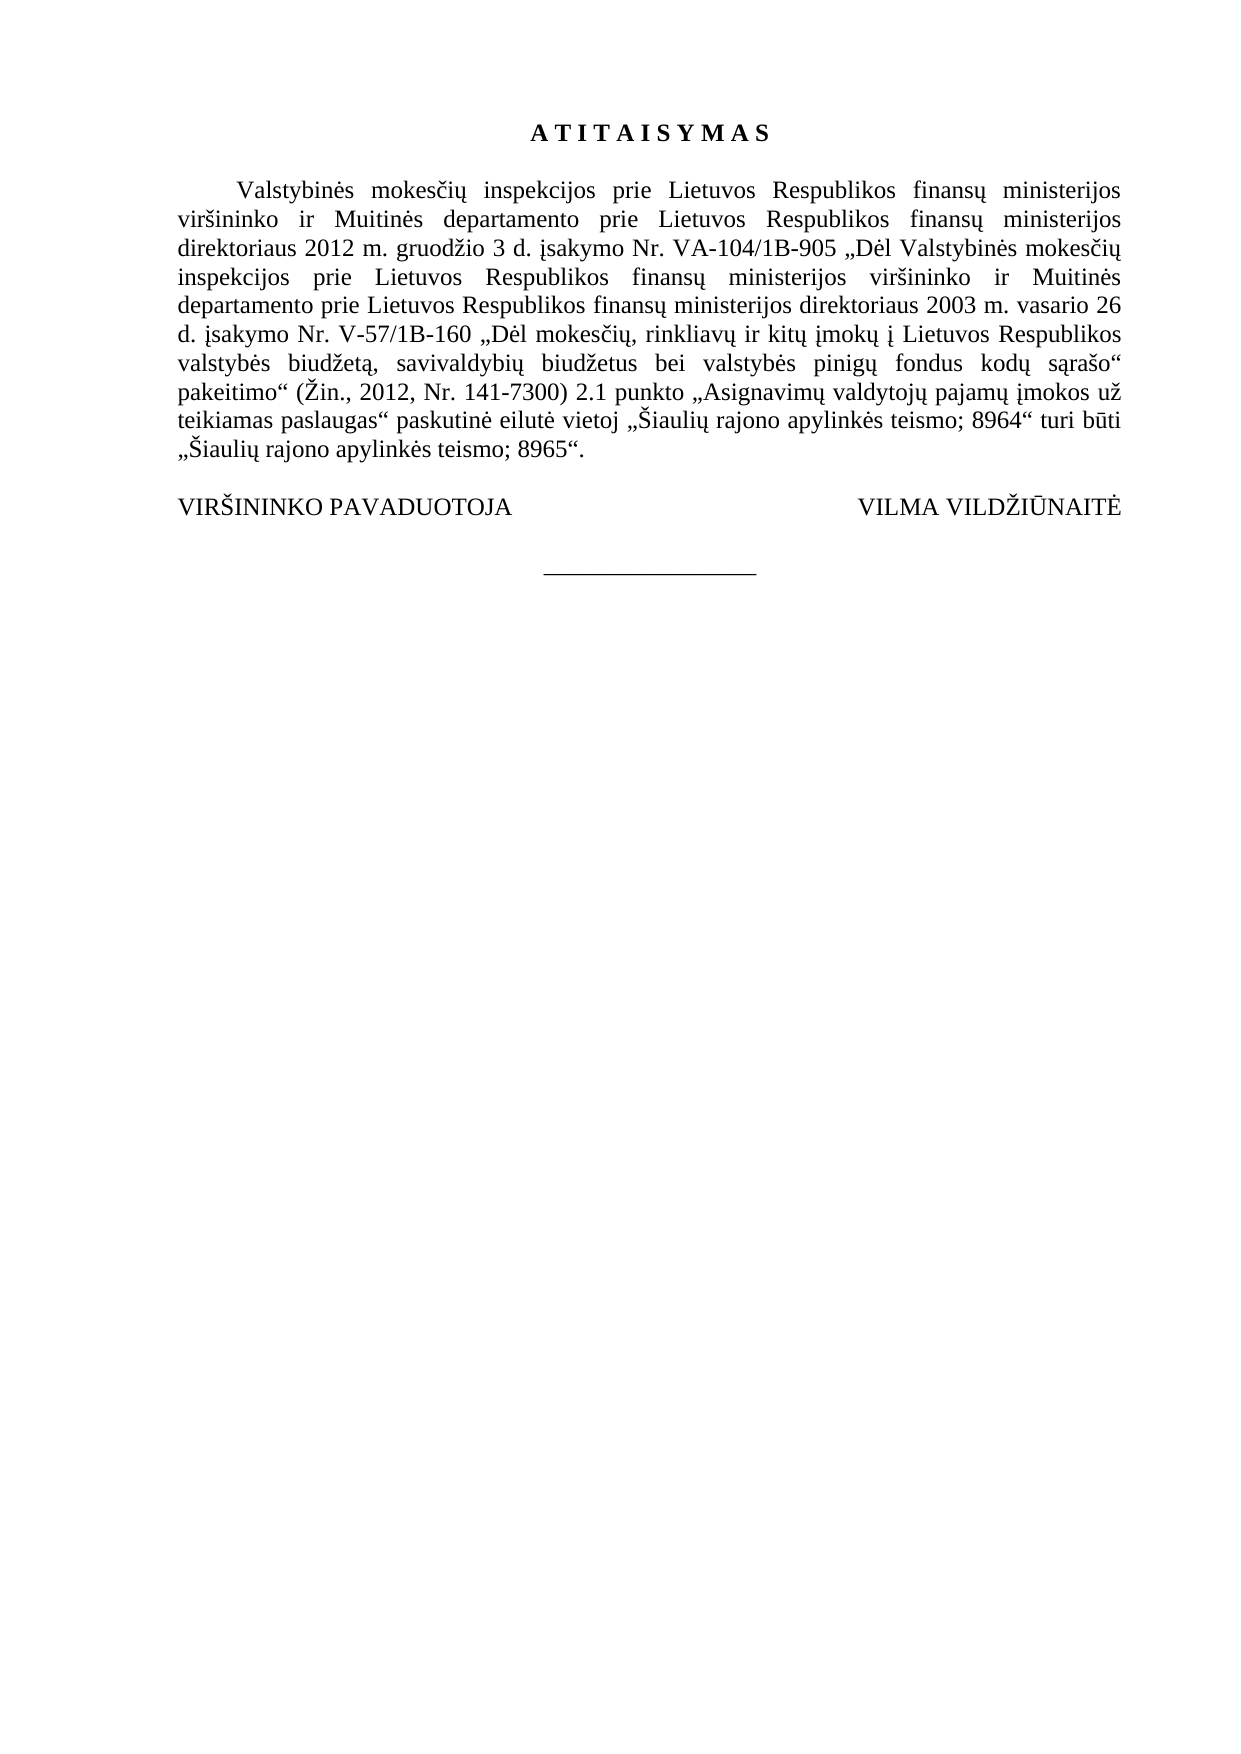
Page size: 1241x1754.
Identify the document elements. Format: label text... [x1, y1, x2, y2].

text ATITAISYMAS [177, 118, 1122, 147]
text _________________ [177, 549, 1122, 578]
text Viršininko pavaduotoja Vilma Vildžiūnaitė [177, 492, 1122, 521]
text Valstybinės mokesčių inspekcijos prie Lietuvos Respublikos finansų ministerijos viršininko ir Muitinės departamento prie Lietuvos Respublikos finansų ministerijos direktoriaus 2012 m. gruodžio 3 d. įsakymo Nr. VA-104/1B-905 „Dėl Valstybinės mokesčių inspekcijos prie Lietuvos Respublikos finansų ministerijos viršininko ir Muitinės departamento prie Lietuvos Respublikos finansų ministerijos direktoriaus 2003 m. vasario 26 d. įsakymo Nr. V-57/1B-160 „Dėl mokesčių, rinkliavų ir kitų įmokų į Lietuvos Respublikos valstybės biudžetą, savivaldybių biudžetus bei valstybės pinigų fondus kodų sąrašo“ pakeitimo“ (Žin., 2012, Nr. 141-7300) 2.1 punkto „Asignavimų valdytojų pajamų įmokos už teikiamas paslaugas“ paskutinė eilutė vietoj „Šiaulių rajono apylinkės teismo; 8964“ turi būti „Šiaulių rajono apylinkės teismo; 8965“. [177, 176, 1122, 463]
